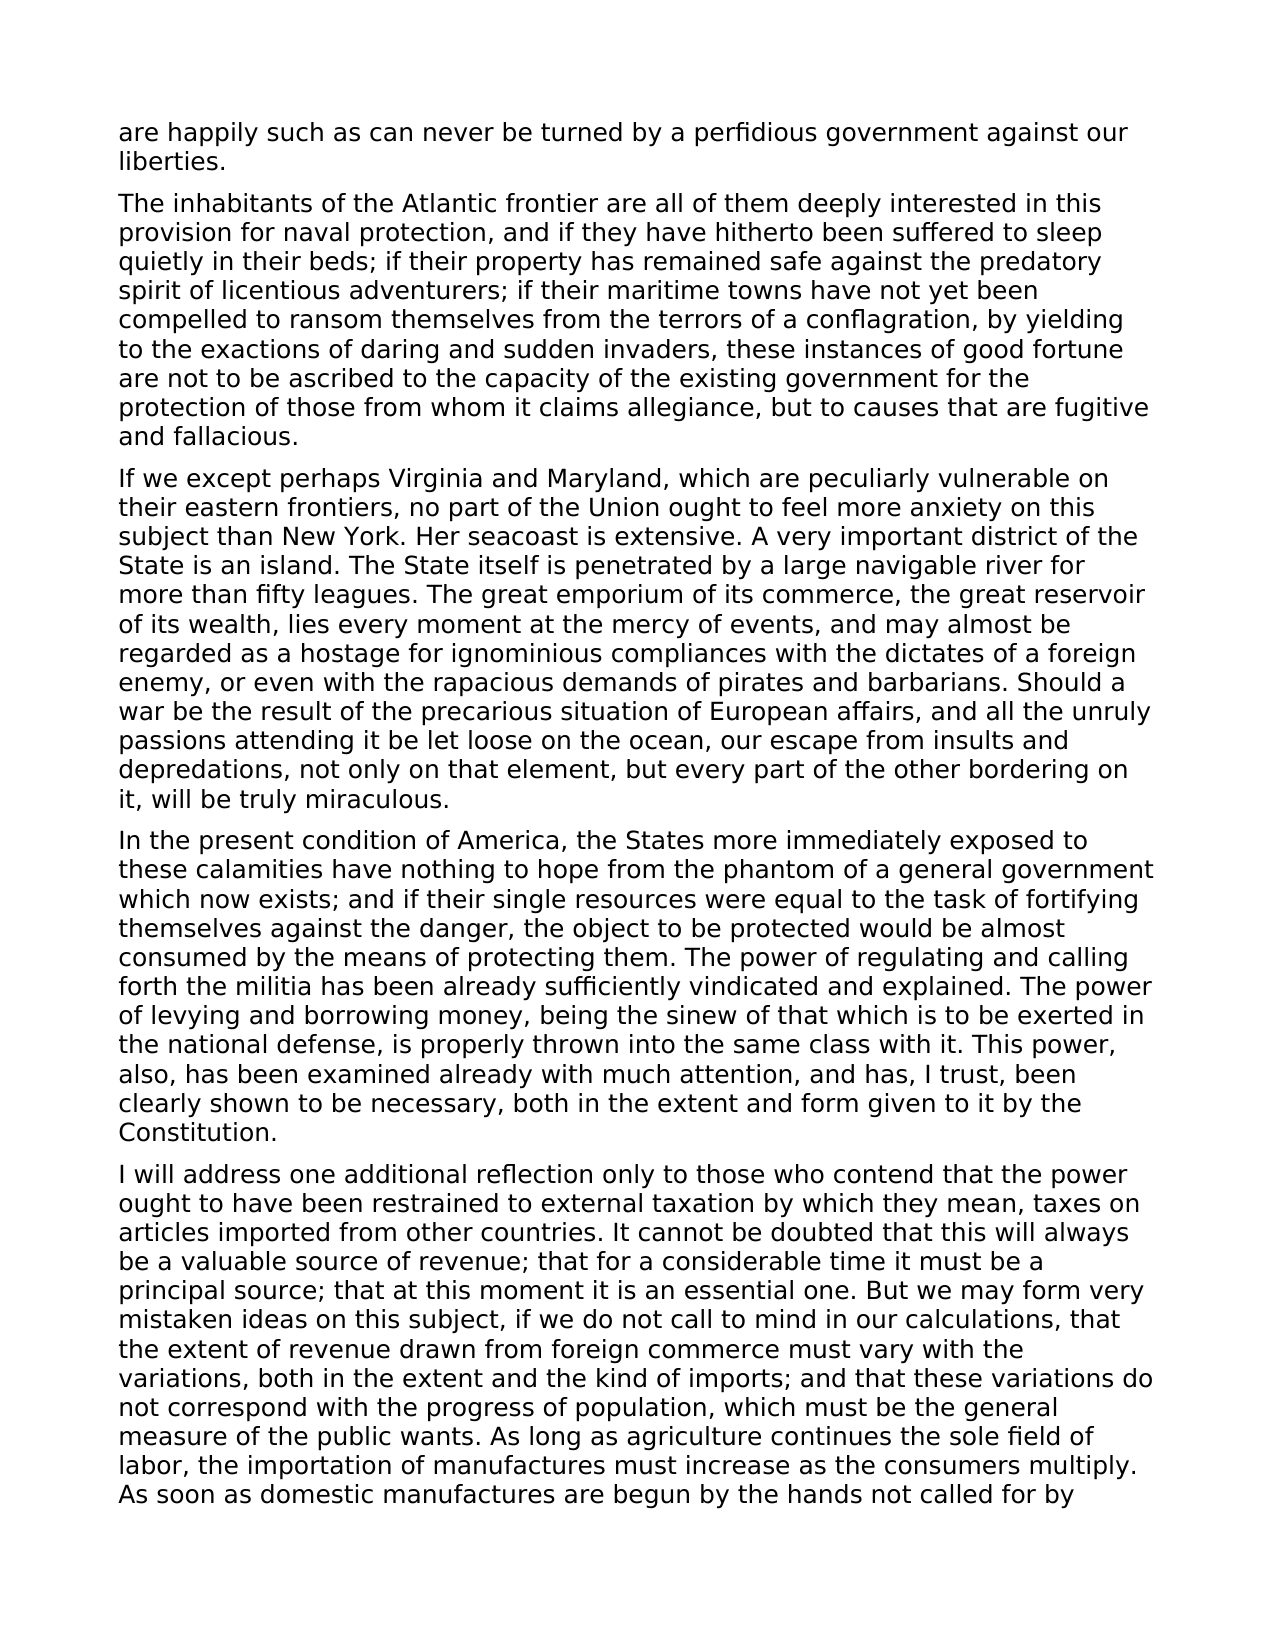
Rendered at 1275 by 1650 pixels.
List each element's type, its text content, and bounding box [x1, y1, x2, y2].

text I will address one additional reflection only to those who contend that the power ought to have been restrained to external taxation by which they mean, taxes on articles imported from other countries. It cannot be doubted that this will always be a valuable source of revenue; that for a considerable time it must be a principal source; that at this moment it is an essential one. But we may form very mistaken ideas on this subject, if we do not call to mind in our calculations, that the extent of revenue drawn from foreign commerce must vary with the variations, both in the extent and the kind of imports; and that these variations do not correspond with the progress of population, which must be the general measure of the public wants. As long as agriculture continues the sole field of labor, the importation of manufactures must increase as the consumers multiply. As soon as domestic manufactures are begun by the hands not called for by [118, 1160, 1157, 1510]
text In the present condition of America, the States more immediately exposed to these calamities have nothing to hope from the phantom of a general government which now exists; and if their single resources were equal to the task of fortifying themselves against the danger, the object to be protected would be almost consumed by the means of protecting them. The power of regulating and calling forth the militia has been already sufficiently vindicated and explained. The power of levying and borrowing money, being the sinew of that which is to be exerted in the national defense, is properly thrown into the same class with it. This power, also, has been examined already with much attention, and has, I trust, been clearly shown to be necessary, both in the extent and form given to it by the Constitution. [118, 826, 1157, 1147]
text If we except perhaps Virginia and Maryland, which are peculiarly vulnerable on their eastern frontiers, no part of the Union ought to feel more anxiety on this subject than New York. Her seacoast is extensive. A very important district of the State is an island. The State itself is penetrated by a large navigable river for more than fifty leagues. The great emporium of its commerce, the great reservoir of its wealth, lies every moment at the mercy of events, and may almost be regarded as a hostage for ignominious compliances with the dictates of a foreign enemy, or even with the rapacious demands of pirates and barbarians. Should a war be the result of the precarious situation of European affairs, and all the unruly passions attending it be let loose on the ocean, our escape from insults and depredations, not only on that element, but every part of the other bordering on it, will be truly miraculous. [118, 464, 1157, 814]
text The inhabitants of the Atlantic frontier are all of them deeply interested in this provision for naval protection, and if they have hitherto been suffered to sleep quietly in their beds; if their property has remained safe against the predatory spirit of licentious adventurers; if their maritime towns have not yet been compelled to ransom themselves from the terrors of a conflagration, by yielding to the exactions of daring and sudden invaders, these instances of good fortune are not to be ascribed to the capacity of the existing government for the protection of those from whom it claims allegiance, but to causes that are fugitive and fallacious. [118, 189, 1157, 451]
text are happily such as can never be turned by a perfidious government against our liberties. [118, 118, 1157, 176]
